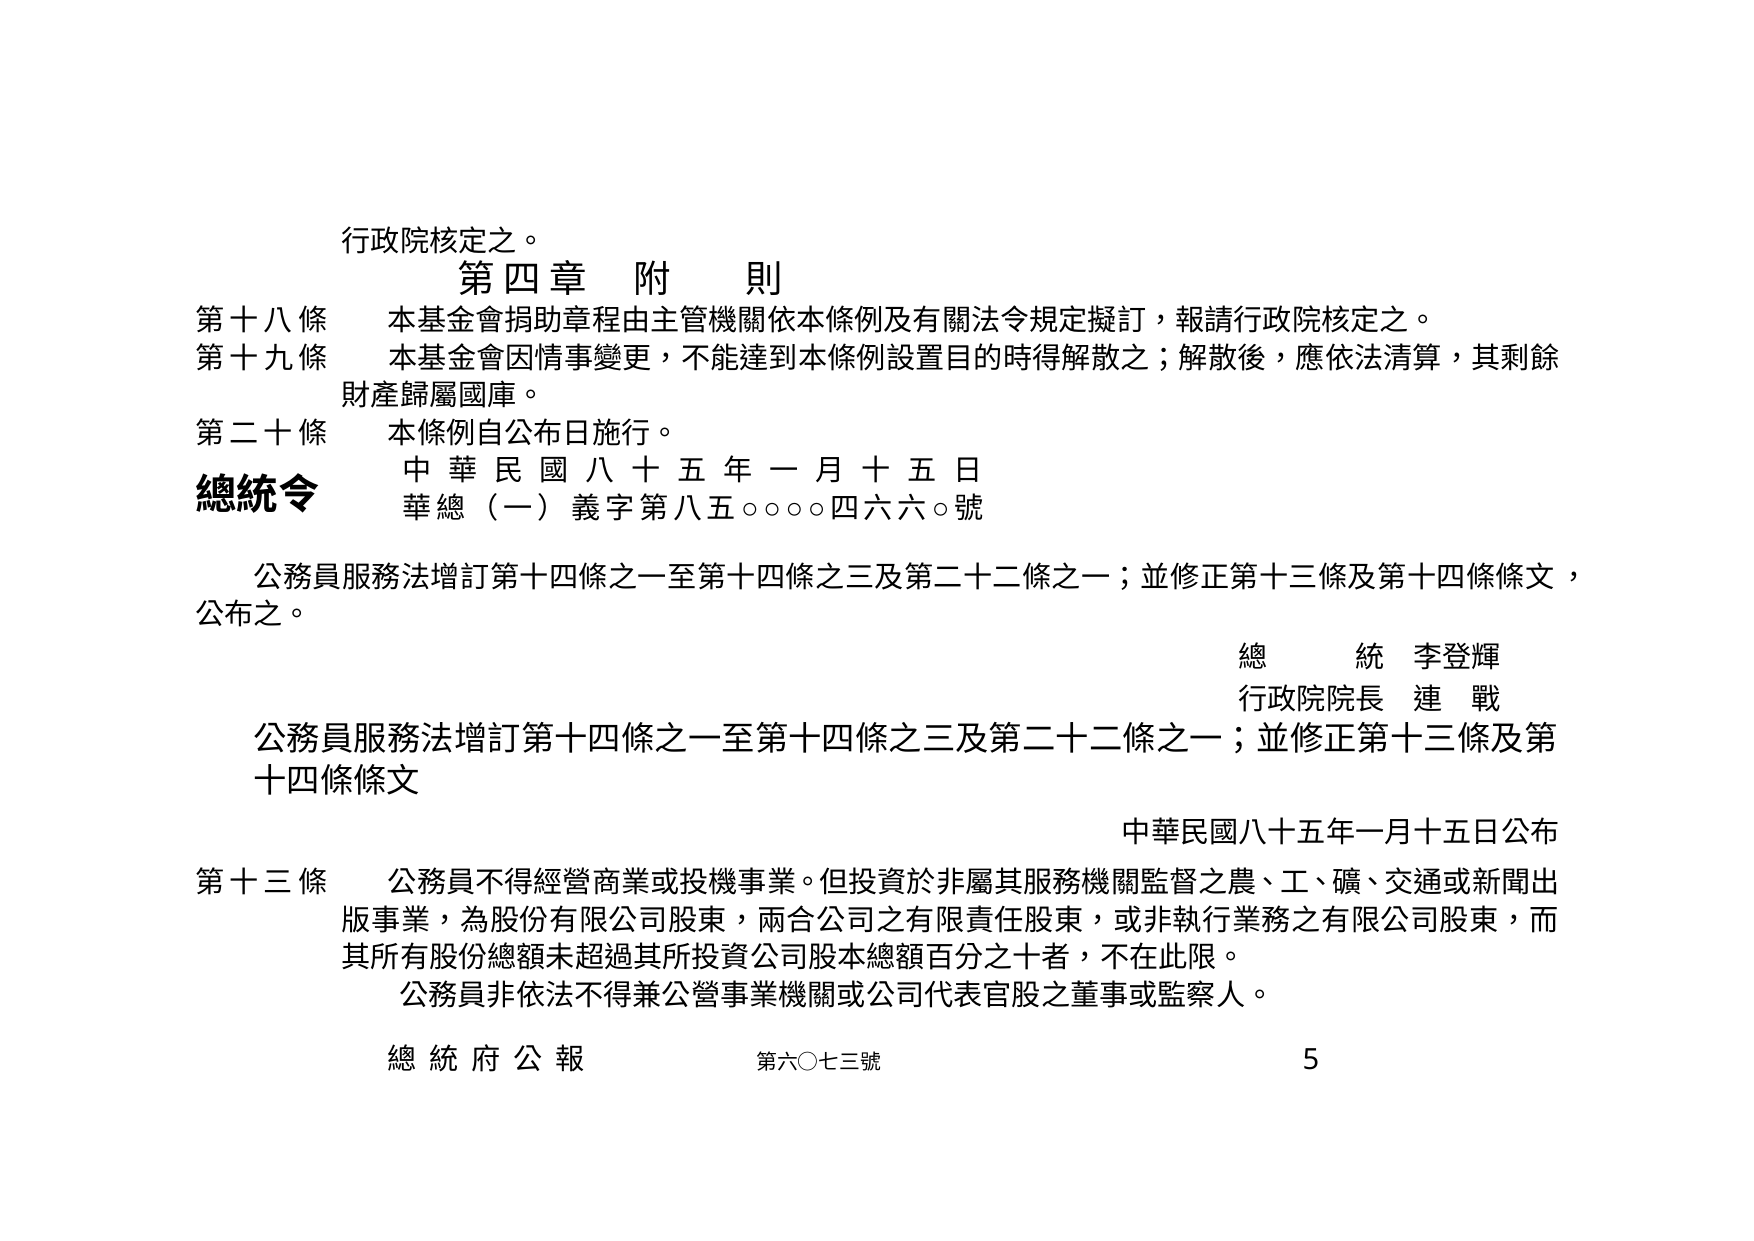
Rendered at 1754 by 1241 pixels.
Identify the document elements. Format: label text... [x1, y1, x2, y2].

text 總 統 李登輝 [195, 637, 1501, 674]
text 行政院核定之。 [195, 222, 1559, 259]
text 第十八條 本基金會捐助章程由主管機關依本條例及有關法令規定擬訂，報請行政院核定之。 [195, 301, 1559, 338]
text 中華民國八十五年一月十五日公布 [195, 813, 1559, 850]
text 第二十條 本條例自公布日施行。 [195, 413, 1559, 451]
text 行政院院長 連 戰 [195, 679, 1501, 717]
text 第十九條 本基金會因情事變更，不能達到本條例設置目的時得解散之；解散後，應依法清算，其剩餘財產歸屬國庫。 [195, 338, 1559, 413]
table_header 總統令 [192, 451, 399, 557]
text 公務員服務法增訂第十四條之一至第十四條之三及第二十二條之一；並修正第十三條及第十四條條文 [253, 717, 1559, 800]
table_header 中華民國八十五年一月十五日 華總（一）義字第八五○○○○四六六○號 [399, 451, 986, 557]
text 公務員服務法增訂第十四條之一至第十四條之三及第二十二條之一；並修正第十三條及第十四條條文，公布之。 [195, 557, 1559, 632]
text 公務員非依法不得兼公營事業機關或公司代表官股之董事或監察人。 [341, 975, 1559, 1013]
text 第十三條 公務員不得經營商業或投機事業。但投資於非屬其服務機關監督之農、工、礦、交通或新聞出版事業，為股份有限公司股東，兩合公司之有限責任股東，或非執行業務之有限公司股東，而其所有股份總額未超過其所投資公司股本總額百分之十者，不在此限。 [195, 863, 1559, 975]
text 第 四 章 附 則 [428, 259, 1559, 301]
